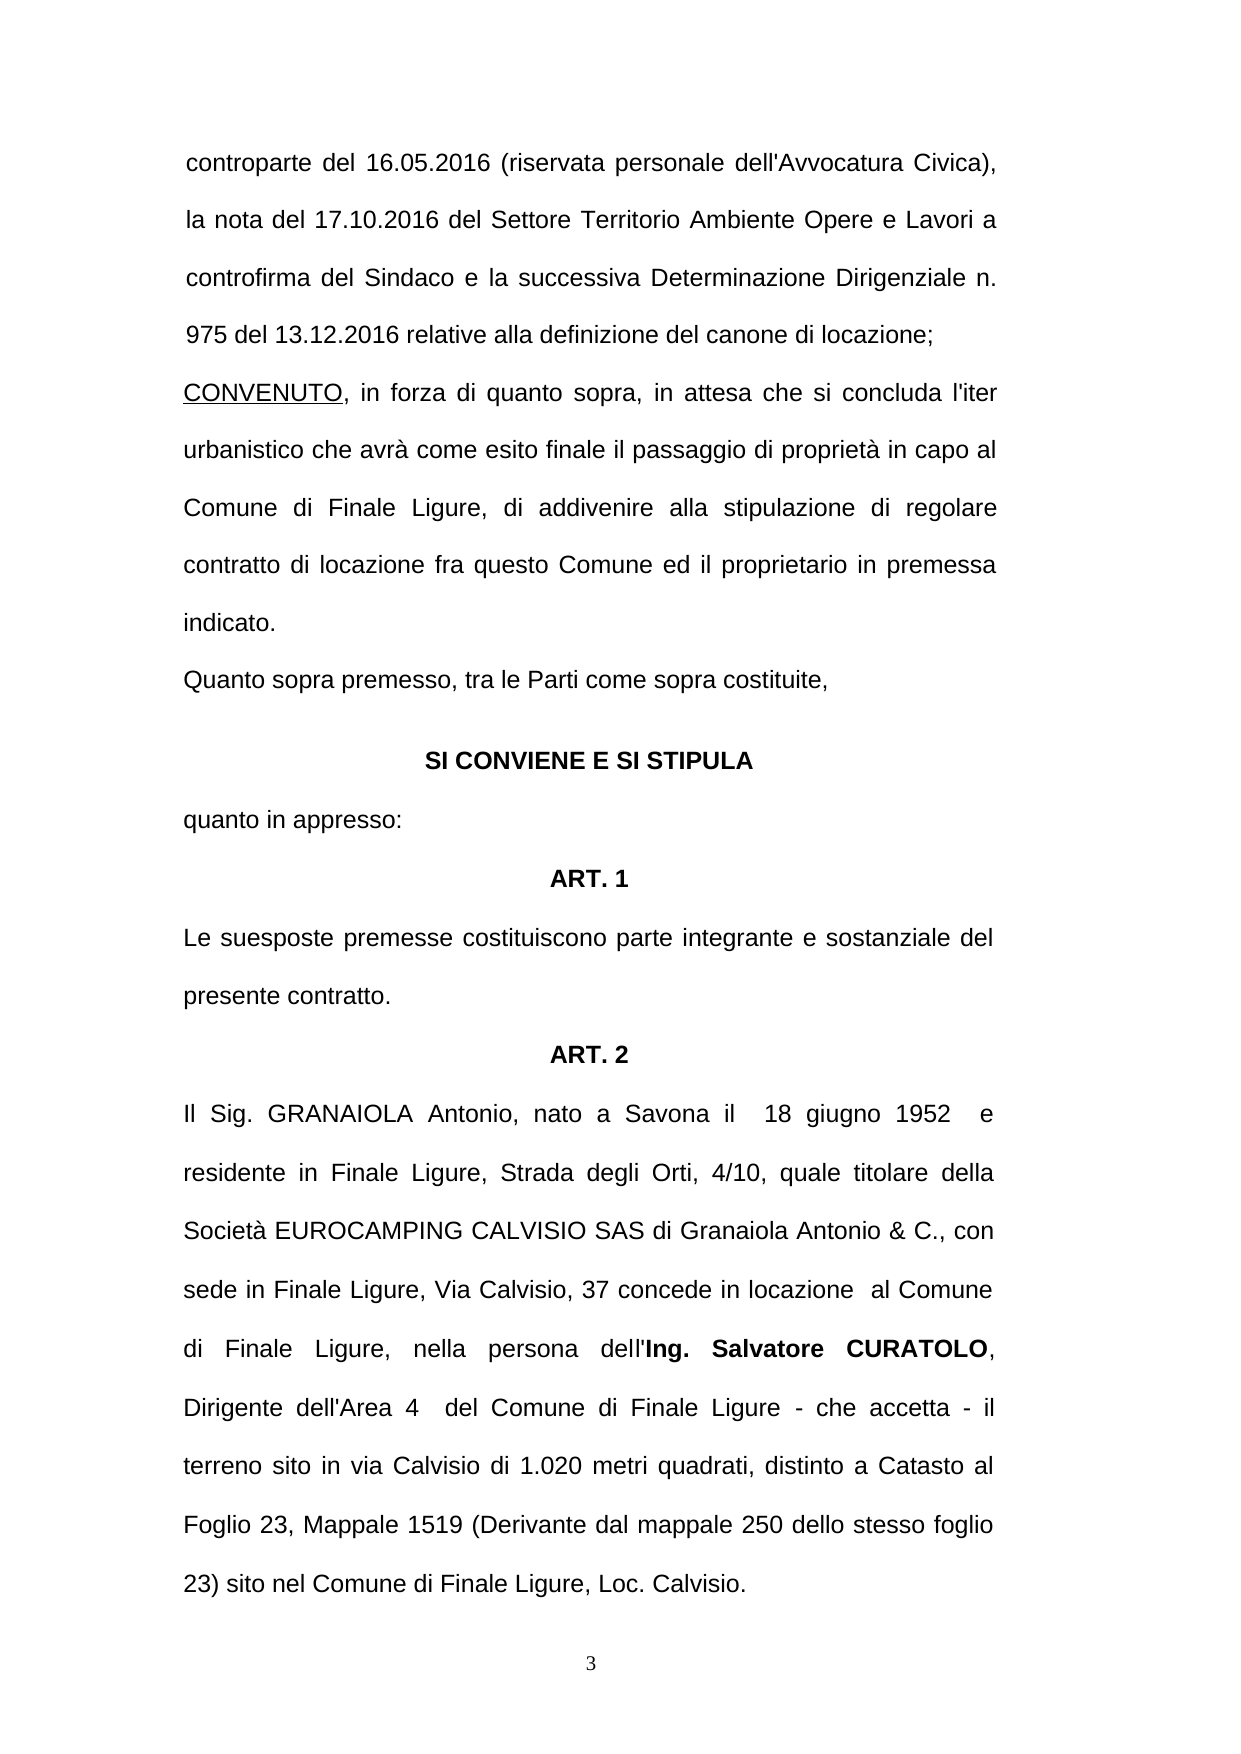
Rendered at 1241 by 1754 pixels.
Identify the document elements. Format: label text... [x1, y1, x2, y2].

text Il Sig. GRANAIOLA Antonio, nato a Savona il 18 giugno 1952 e residente in Finale Ligure, Strada degli Orti, 4/10, quale titolare della Società EUROCAMPING CALVISIO SAS di Granaiola Antonio & C., con sede in Finale Ligure, Via Calvisio, 37 concede in locazione al Comune di Finale Ligure, nella persona dell'Ing. Salvatore CURATOLO, Dirigente dell'Area 4 del Comune di Finale Ligure - che accetta - il terreno sito in via Calvisio di 1.020 metri quadrati, distinto a Catasto al Foglio 23, Mappale 1519 (Derivante dal mappale 250 dello stesso foglio 23) sito nel Comune di Finale Ligure, Loc. Calvisio. [183, 1075, 995, 1604]
text CONVENUTO, in forza di quanto sopra, in attesa che si concluda l'iter urbanistico che avrà come esito finale il passaggio di proprietà in capo al Comune di Finale Ligure, di addivenire alla stipulazione di regolare contratto di locazione fra questo Comune ed il proprietario in premessa indicato. [183, 378, 998, 636]
text SI CONVIENE E SI STIPULA [183, 723, 995, 781]
text Quanto sopra premesso, tra le Parti come sopra costituite, [183, 665, 998, 694]
text controparte del 16.05.2016 (riservata personale dell'Avvocatura Civica), la nota del 17.10.2016 del Settore Territorio Ambiente Opere e Lavori a controfirma del Sindaco e la successiva Determinazione Dirigenziale n. 975 del 13.12.2016 relative alla definizione del canone di locazione; [186, 148, 998, 349]
text ART. 2 [183, 1016, 995, 1075]
text Le suesposte premesse costituiscono parte integrante e sostanziale del presente contratto. [183, 899, 995, 1016]
text ART. 1 [183, 840, 995, 899]
text quanto in appresso: [183, 781, 995, 840]
